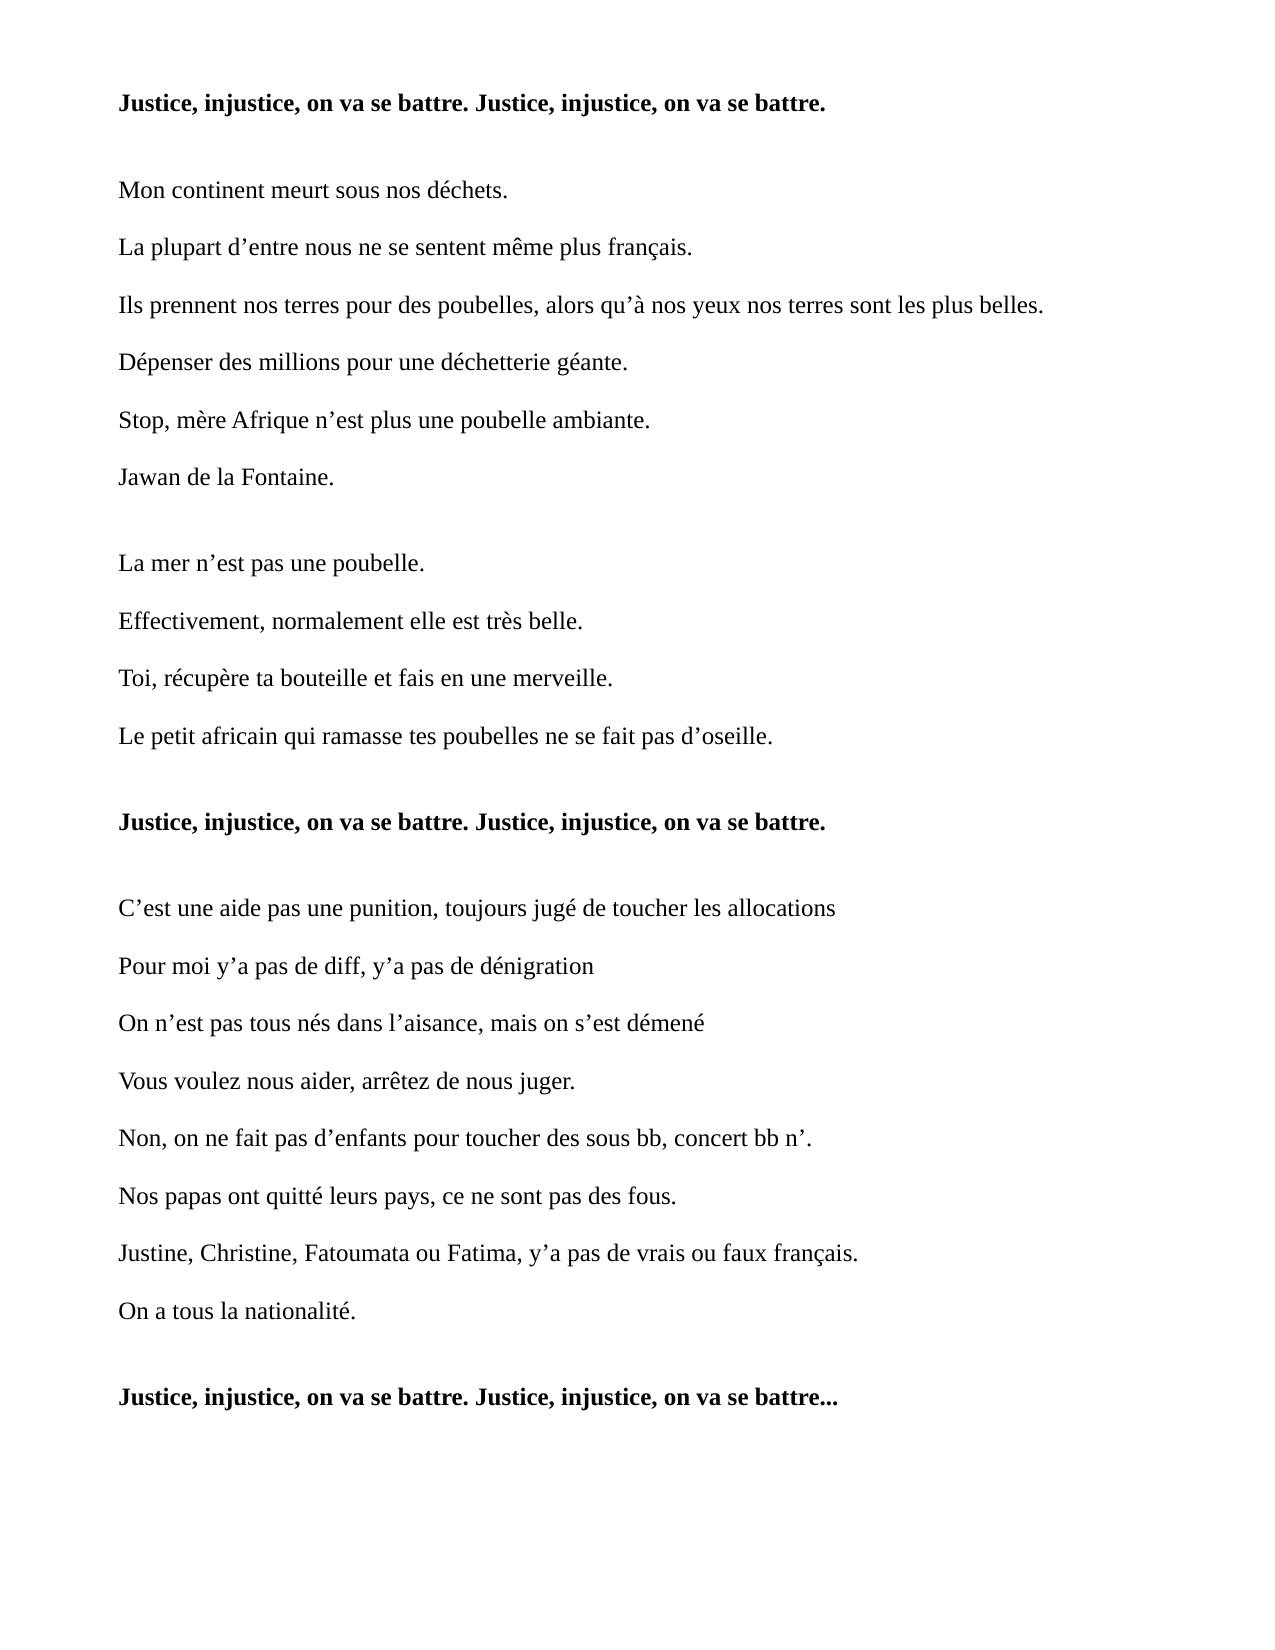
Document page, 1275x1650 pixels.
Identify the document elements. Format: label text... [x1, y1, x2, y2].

text Ils prennent nos terres pour des poubelles, alors qu’à nos yeux nos terres sont les plus belles. [118, 290, 1157, 318]
text Le petit africain qui ramasse tes poubelles ne se fait pas d’oseille. [118, 721, 1157, 750]
text Dépenser des millions pour une déchetterie géante. [118, 347, 1157, 376]
text Stop, mère Afrique n’est plus une poubelle ambiante. [118, 405, 1157, 433]
text Mon continent meurt sous nos déchets. [118, 175, 1157, 203]
text Justice, injustice, on va se battre. Justice, injustice, on va se battre... [118, 1382, 1157, 1411]
text Justice, injustice, on va se battre. Justice, injustice, on va se battre. [118, 88, 1157, 117]
text Justine, Christine, Fatoumata ou Fatima, y’a pas de vrais ou faux français. [118, 1238, 1157, 1267]
text La mer n’est pas une poubelle. [118, 548, 1157, 577]
text Pour moi y’a pas de diff, y’a pas de dénigration [118, 951, 1157, 980]
text C’est une aide pas une punition, toujours jugé de toucher les allocations [118, 893, 1157, 922]
text Toi, récupère ta bouteille et fais en une merveille. [118, 663, 1157, 692]
text On a tous la nationalité. [118, 1296, 1157, 1325]
text Justice, injustice, on va se battre. Justice, injustice, on va se battre. [118, 807, 1157, 836]
text Vous voulez nous aider, arrêtez de nous juger. [118, 1066, 1157, 1095]
text Jawan de la Fontaine. [118, 462, 1157, 491]
text Effectivement, normalement elle est très belle. [118, 606, 1157, 635]
text Nos papas ont quitté leurs pays, ce ne sont pas des fous. [118, 1181, 1157, 1210]
text On n’est pas tous nés dans l’aisance, mais on s’est démené [118, 1008, 1157, 1037]
text Non, on ne fait pas d’enfants pour toucher des sous bb, concert bb n’. [118, 1123, 1157, 1152]
text La plupart d’entre nous ne se sentent même plus français. [118, 232, 1157, 261]
